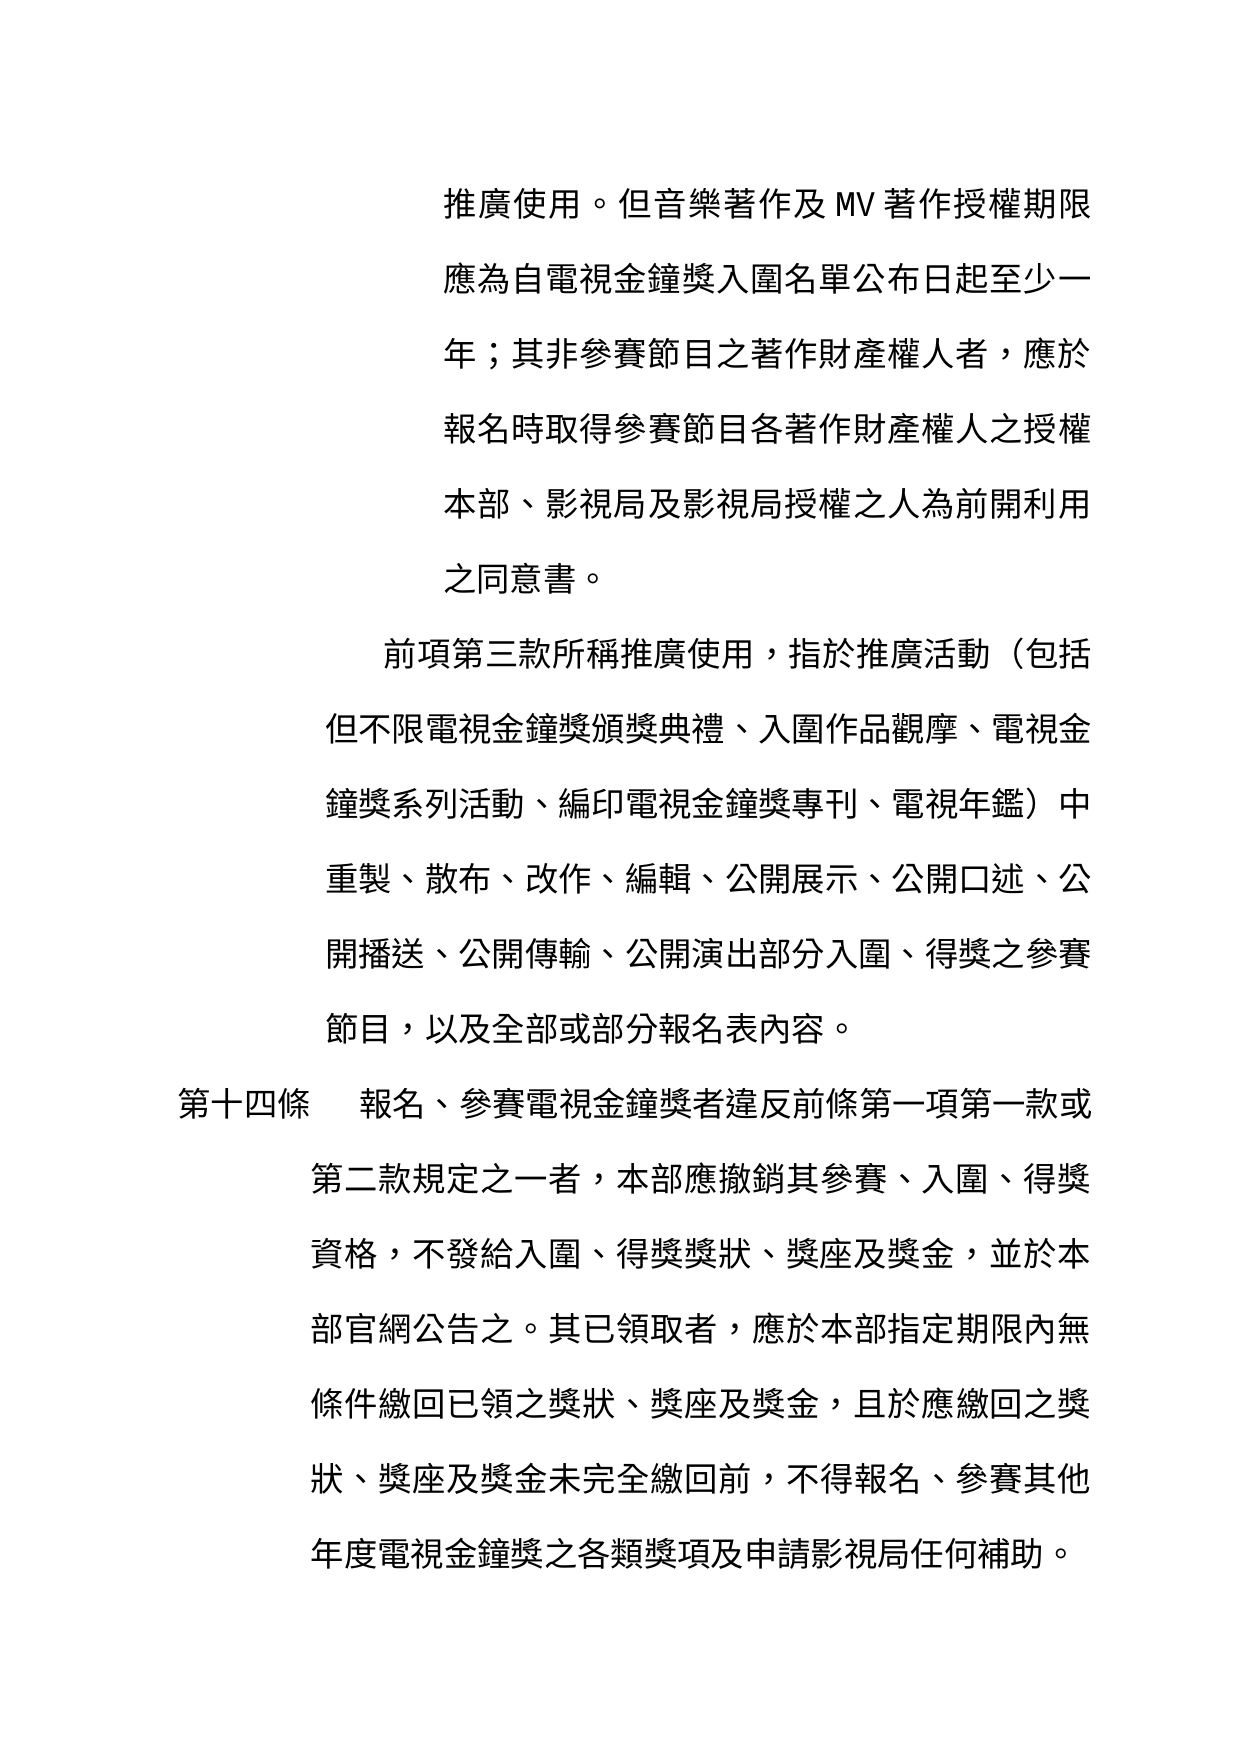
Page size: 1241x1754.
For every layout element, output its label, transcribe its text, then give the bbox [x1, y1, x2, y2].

text 前項第三款所稱推廣使用，指於推廣活動（包括但不限電視金鐘獎頒獎典禮、入圍作品觀摩、電視金鐘獎系列活動、編印電視金鐘獎專刊、電視年鑑）中重製、散布、改作、編輯、公開展示、公開口述、公開播送、公開傳輸、公開演出部分入圍、得獎之參賽節目，以及全部或部分報名表內容。 [325, 614, 1092, 1064]
text 推廣使用。但音樂著作及MV著作授權期限應為自電視金鐘獎入圍名單公布日起至少一年；其非參賽節目之著作財產權人者，應於報名時取得參賽節目各著作財產權人之授權本部、影視局及影視局授權之人為前開利用之同意書。 [384, 164, 1092, 614]
text 第十四條 報名、參賽電視金鐘獎者違反前條第一項第一款或第二款規定之一者，本部應撤銷其參賽、入圍、得獎資格，不發給入圍、得獎獎狀、獎座及獎金，並於本部官網公告之。其已領取者，應於本部指定期限內無條件繳回已領之獎狀、獎座及獎金，且於應繳回之獎狀、獎座及獎金未完全繳回前，不得報名、參賽其他年度電視金鐘獎之各類獎項及申請影視局任何補助。 [177, 1064, 1092, 1589]
